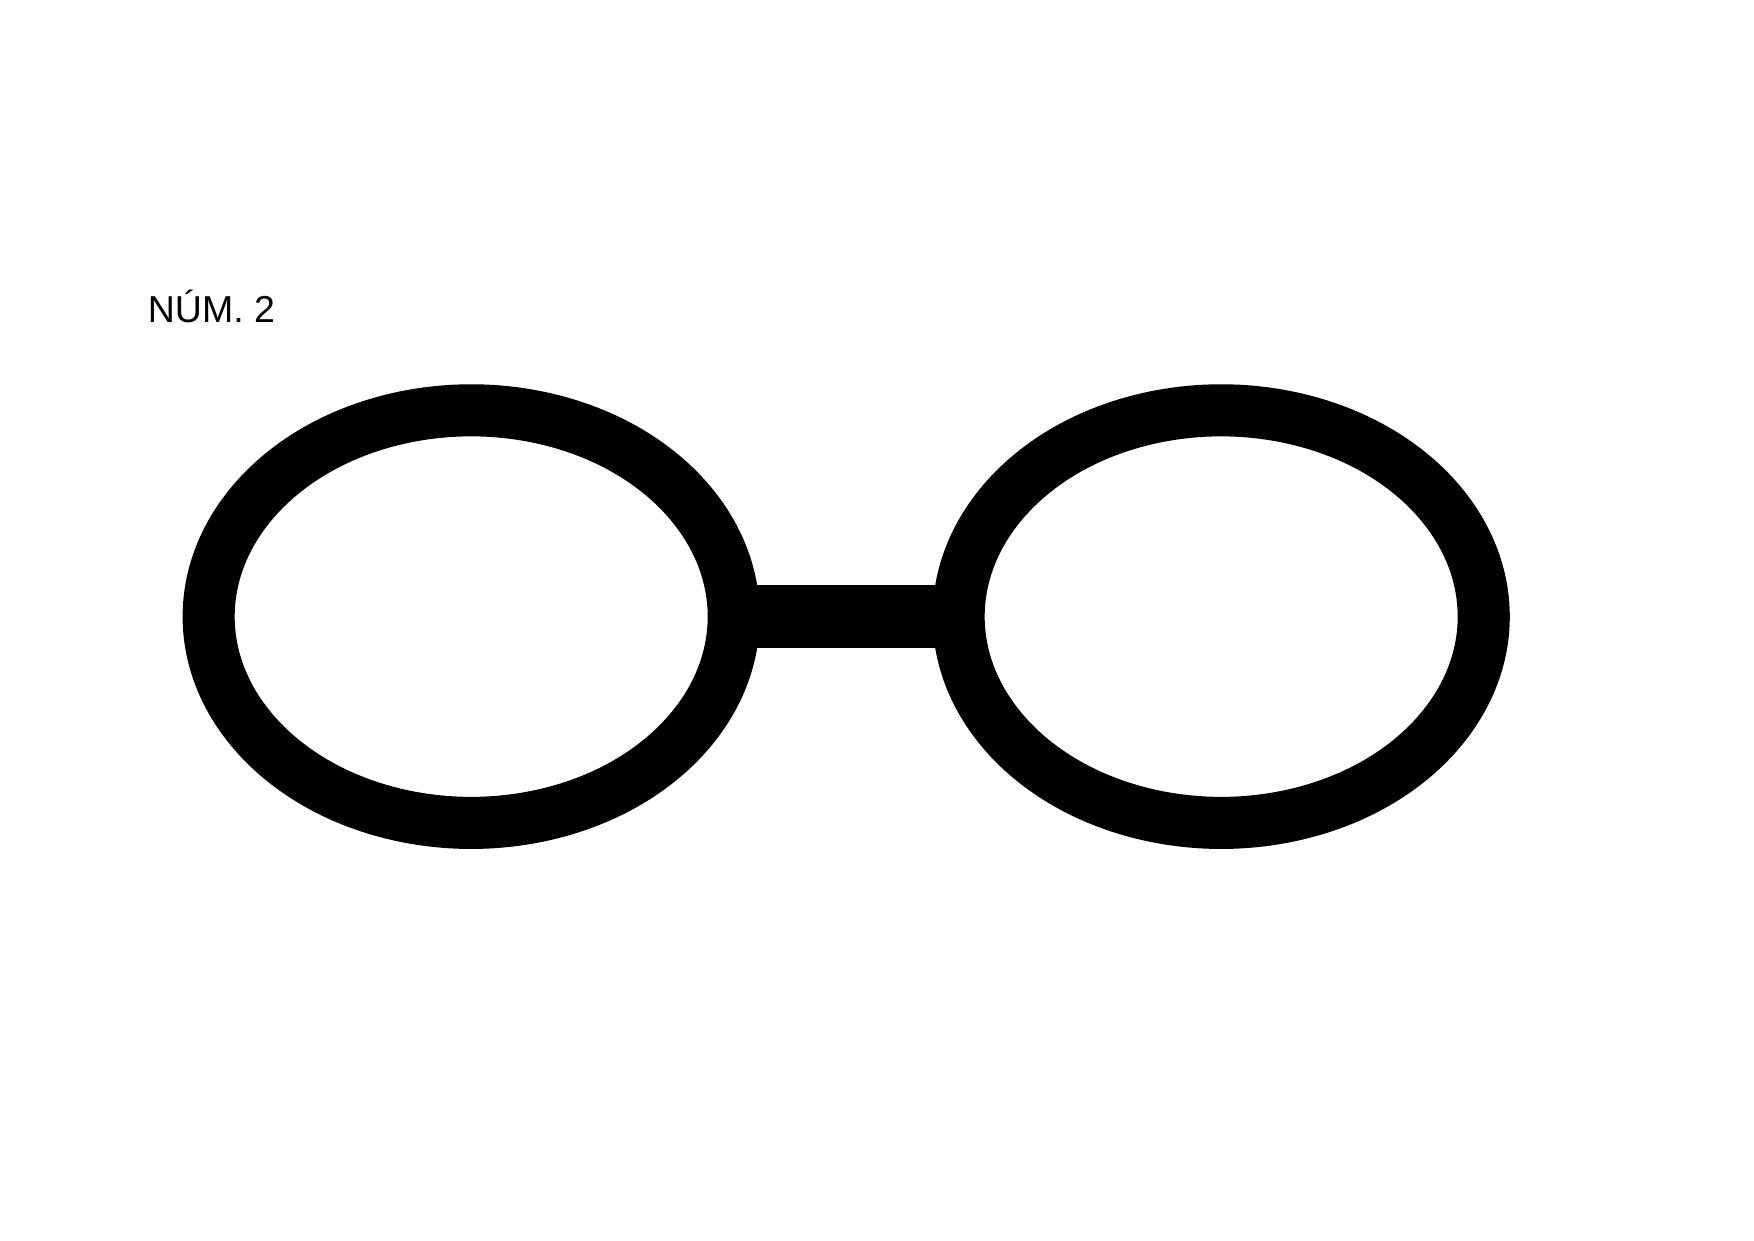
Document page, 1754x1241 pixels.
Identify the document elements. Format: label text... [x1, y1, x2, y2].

text NÚM. 2 [148, 288, 1606, 330]
